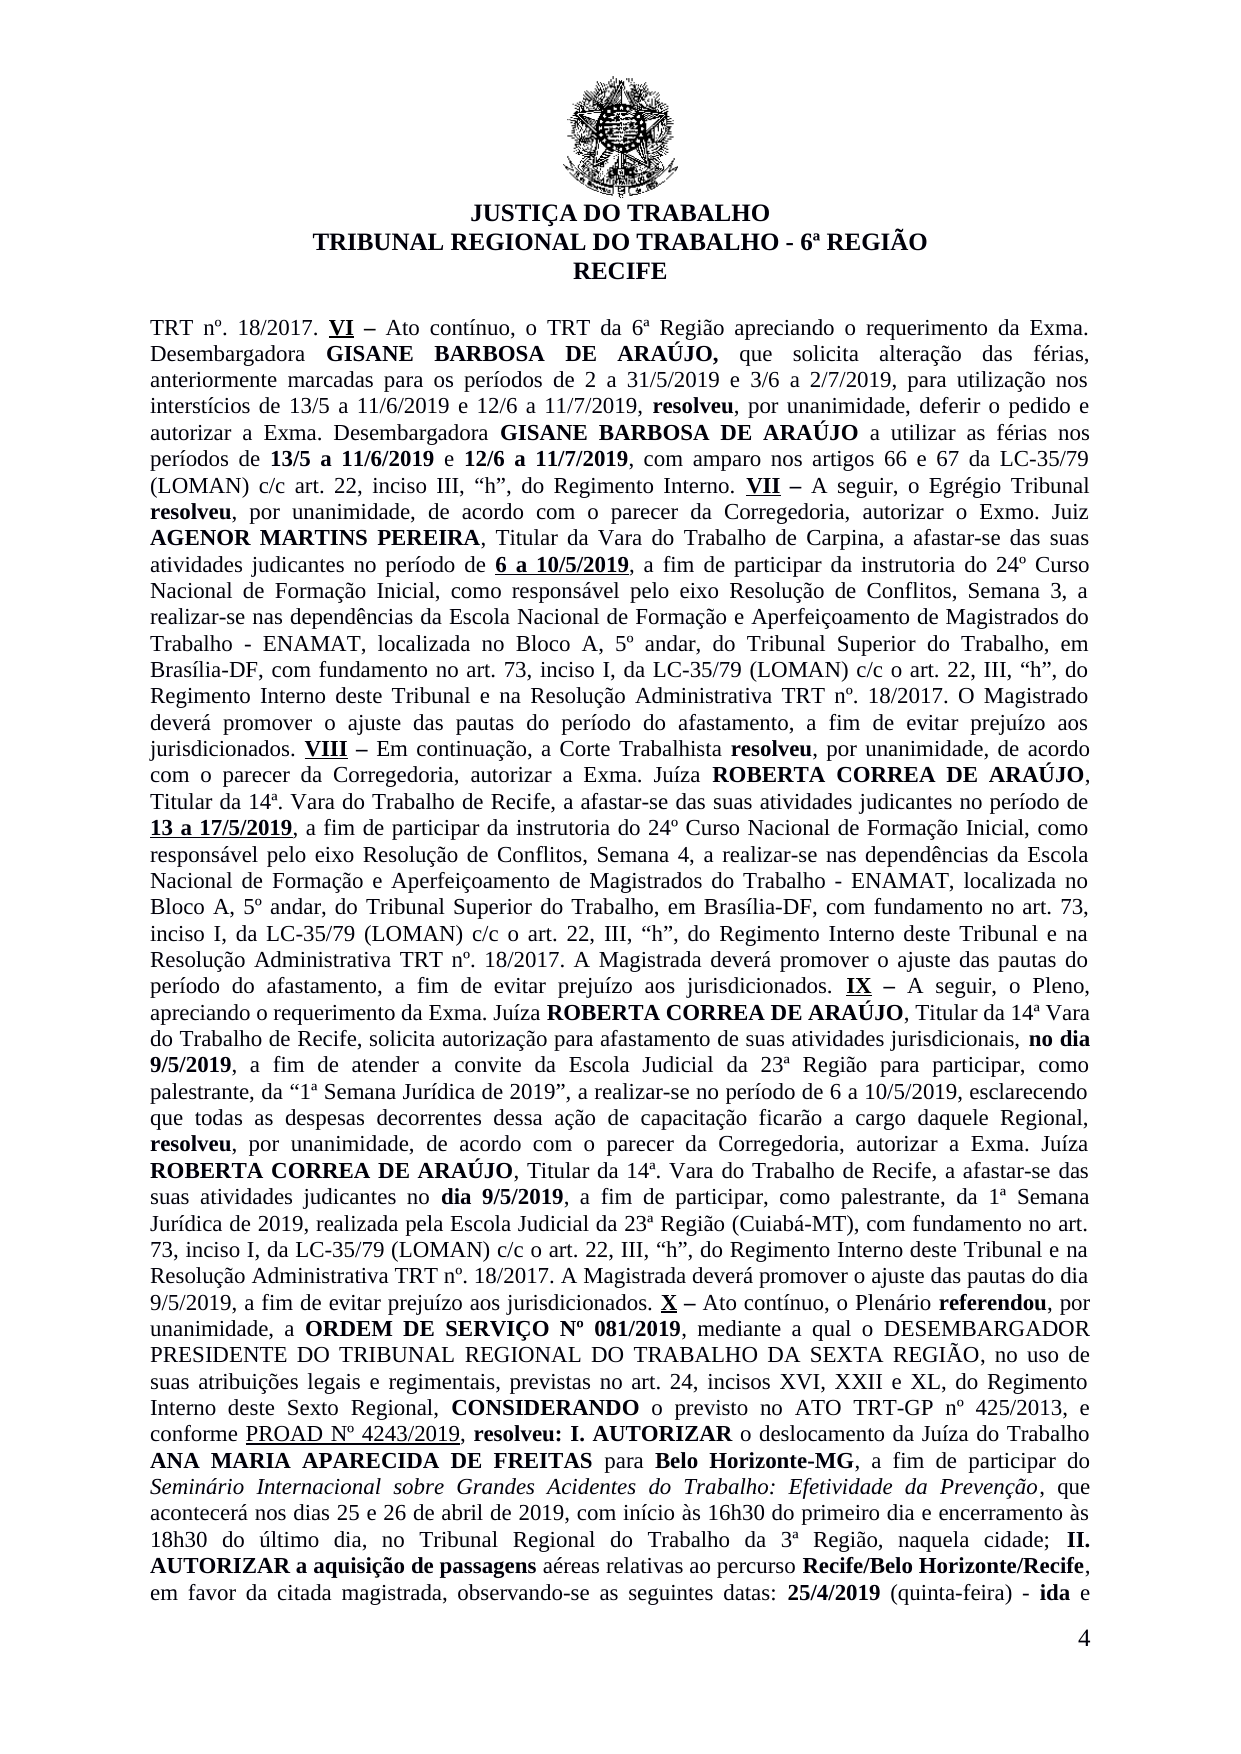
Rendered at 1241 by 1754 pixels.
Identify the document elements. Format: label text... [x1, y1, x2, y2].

text TRT nº. 18/2017. VI – Ato contínuo, o TRT da 6ª Região apreciando o requerimento da Exma. Desembargadora GISANE BARBOSA DE ARAÚJO, que solicita alteração das férias, anteriormente marcadas para os períodos de 2 a 31/5/2019 e 3/6 a 2/7/2019, para utilização nos interstícios de 13/5 a 11/6/2019 e 12/6 a 11/7/2019, resolveu, por unanimidade, deferir o pedido e autorizar a Exma. Desembargadora GISANE BARBOSA DE ARAÚJO a utilizar as férias nos períodos de 13/5 a 11/6/2019 e 12/6 a 11/7/2019, com amparo nos artigos 66 e 67 da LC-35/79 (LOMAN) c/c art. 22, inciso III, “h”, do Regimento Interno. VII – A seguir, o Egrégio Tribunal resolveu, por unanimidade, de acordo com o parecer da Corregedoria, autorizar o Exmo. Juiz AGENOR MARTINS PEREIRA, Titular da Vara do Trabalho de Carpina, a afastar-se das suas atividades judicantes no período de 6 a 10/5/2019, a fim de participar da instrutoria do 24º Curso Nacional de Formação Inicial, como responsável pelo eixo Resolução de Conflitos, Semana 3, a realizar-se nas dependências da Escola Nacional de Formação e Aperfeiçoamento de Magistrados do Trabalho - ENAMAT, localizada no Bloco A, 5º andar, do Tribunal Superior do Trabalho, em Brasília-DF, com fundamento no art. 73, inciso I, da LC-35/79 (LOMAN) c/c o art. 22, III, “h”, do Regimento Interno deste Tribunal e na Resolução Administrativa TRT nº. 18/2017. O Magistrado deverá promover o ajuste das pautas do período do afastamento, a fim de evitar prejuízo aos jurisdicionados. VIII – Em continuação, a Corte Trabalhista resolveu, por unanimidade, de acordo com o parecer da Corregedoria, autorizar a Exma. Juíza ROBERTA CORREA DE ARAÚJO, Titular da 14ª. Vara do Trabalho de Recife, a afastar-se das suas atividades judicantes no período de 13 a 17/5/2019, a fim de participar da instrutoria do 24º Curso Nacional de Formação Inicial, como responsável pelo eixo Resolução de Conflitos, Semana 4, a realizar-se nas dependências da Escola Nacional de Formação e Aperfeiçoamento de Magistrados do Trabalho - ENAMAT, localizada no Bloco A, 5º andar, do Tribunal Superior do Trabalho, em Brasília-DF, com fundamento no art. 73, inciso I, da LC-35/79 (LOMAN) c/c o art. 22, III, “h”, do Regimento Interno deste Tribunal e na Resolução Administrativa TRT nº. 18/2017. A Magistrada deverá promover o ajuste das pautas do período do afastamento, a fim de evitar prejuízo aos jurisdicionados. IX – A seguir, o Pleno, apreciando o requerimento da Exma. Juíza ROBERTA CORREA DE ARAÚJO, Titular da 14ª Vara do Trabalho de Recife, solicita autorização para afastamento de suas atividades jurisdicionais, no dia 9/5/2019, a fim de atender a convite da Escola Judicial da 23ª Região para participar, como palestrante, da “1ª Semana Jurídica de 2019”, a realizar-se no período de 6 a 10/5/2019, esclarecendo que todas as despesas decorrentes dessa ação de capacitação ficarão a cargo daquele Regional, resolveu, por unanimidade, de acordo com o parecer da Corregedoria, autorizar a Exma. Juíza ROBERTA CORREA DE ARAÚJO, Titular da 14ª. Vara do Trabalho de Recife, a afastar-se das suas atividades judicantes no dia 9/5/2019, a fim de participar, como palestrante, da 1ª Semana Jurídica de 2019, realizada pela Escola Judicial da 23ª Região (Cuiabá-MT), com fundamento no art. 73, inciso I, da LC-35/79 (LOMAN) c/c o art. 22, III, “h”, do Regimento Interno deste Tribunal e na Resolução Administrativa TRT nº. 18/2017. A Magistrada deverá promover o ajuste das pautas do dia 9/5/2019, a fim de evitar prejuízo aos jurisdicionados. X – Ato contínuo, o Plenário referendou, por unanimidade, a ORDEM DE SERVIÇO Nº 081/2019, mediante a qual o DESEMBARGADOR PRESIDENTE DO TRIBUNAL REGIONAL DO TRABALHO DA SEXTA REGIÃO, no uso de suas atribuições legais e regimentais, previstas no art. 24, incisos XVI, XXII e XL, do Regimento Interno deste Sexto Regional, CONSIDERANDO o previsto no ATO TRT-GP nº 425/2013, e conforme PROAD Nº 4243/2019, resolveu: I. AUTORIZAR o deslocamento da Juíza do Trabalho ANA MARIA APARECIDA DE FREITAS para Belo Horizonte-MG, a fim de participar do Seminário Internacional sobre Grandes Acidentes do Trabalho: Efetividade da Prevenção, que acontecerá nos dias 25 e 26 de abril de 2019, com início às 16h30 do primeiro dia e encerramento às 18h30 do último dia, no Tribunal Regional do Trabalho da 3ª Região, naquela cidade; II. AUTORIZAR a aquisição de passagens aéreas relativas ao percurso Recife/Belo Horizonte/Recife, em favor da citada magistrada, observando-se as seguintes datas: 25/4/2019 (quinta-feira) - ida e [150, 313, 1090, 1605]
picture [560, 73, 681, 199]
